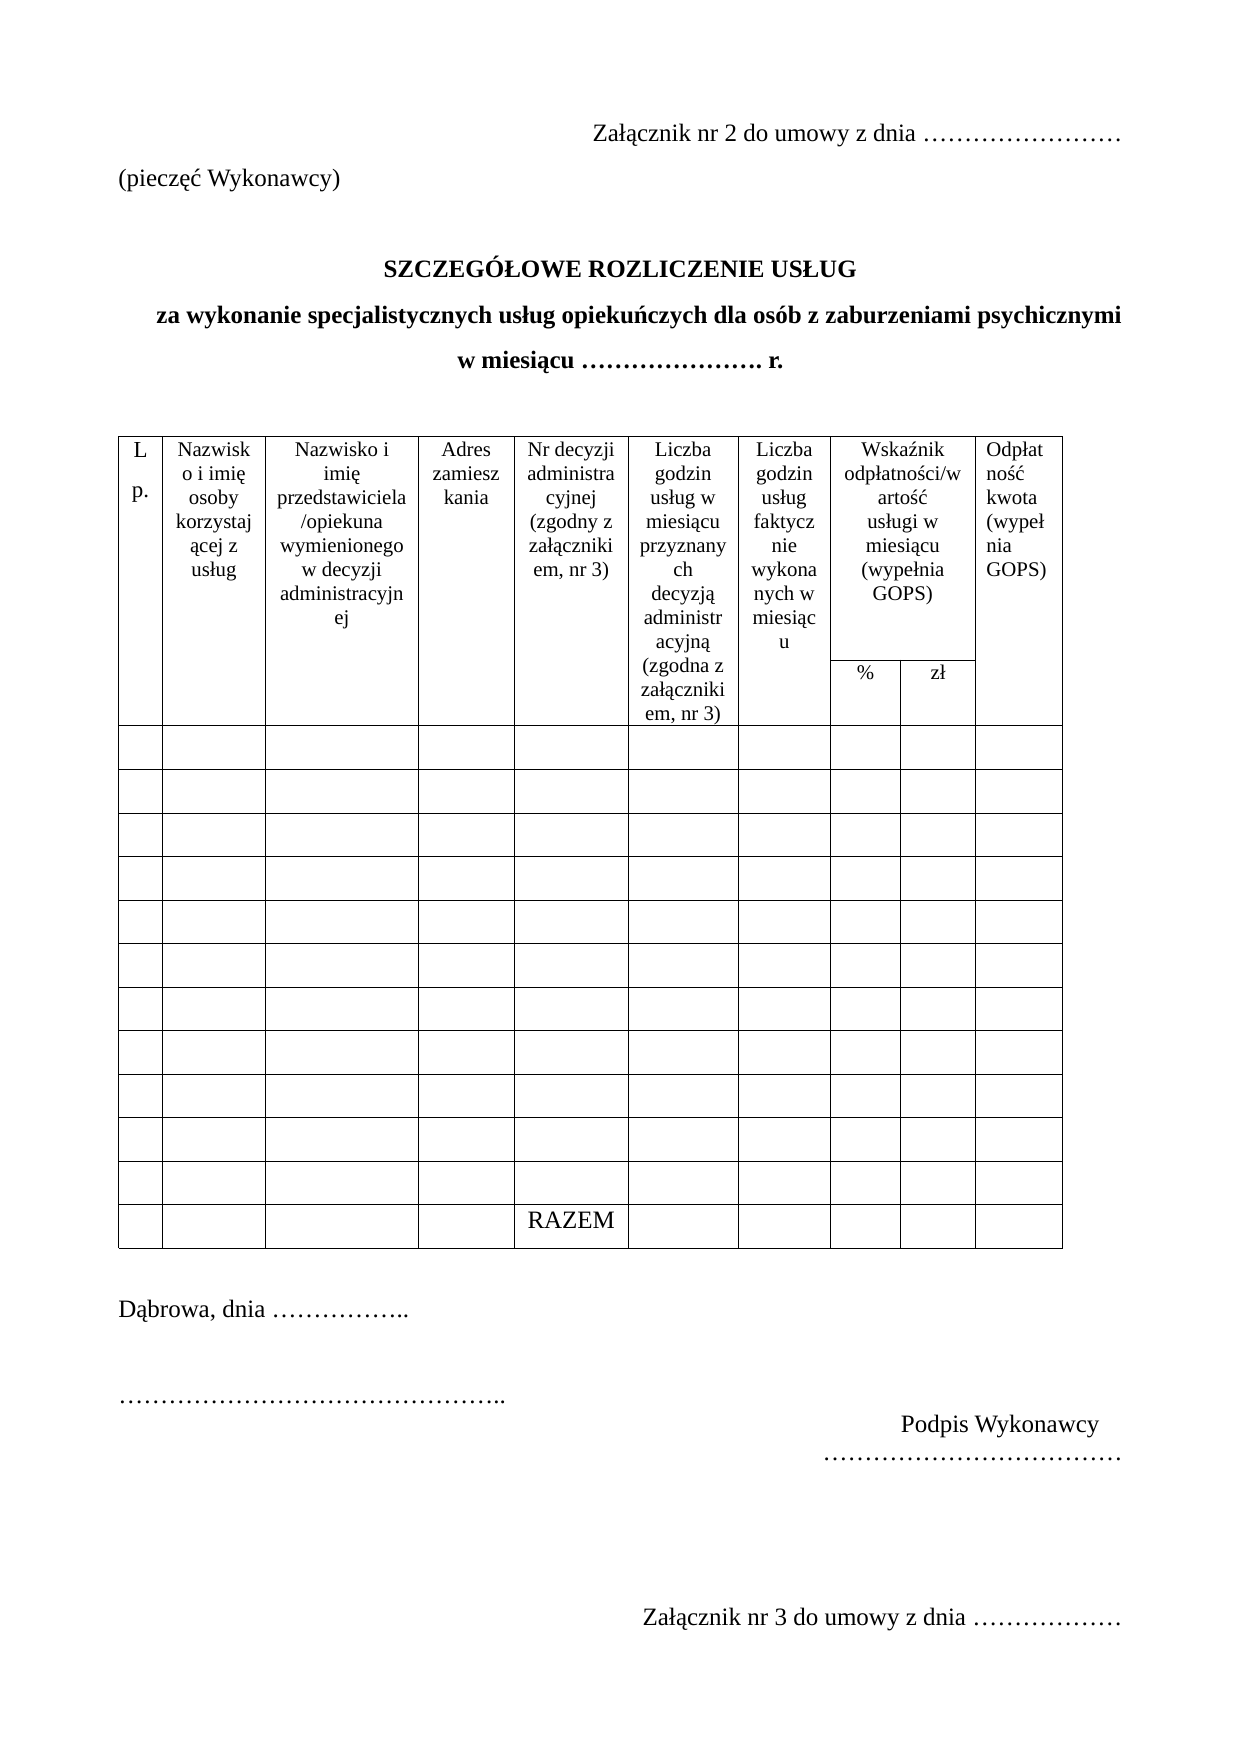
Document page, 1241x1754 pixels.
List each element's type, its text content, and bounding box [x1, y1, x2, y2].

table_cell [515, 770, 628, 812]
table_cell [739, 944, 830, 987]
table_cell [901, 901, 975, 943]
table_header Wskaźnik odpłatności/wartość usługi w miesiącu (wypełnia GOPS) [831, 437, 975, 659]
table_cell [901, 770, 975, 812]
table_cell [266, 1205, 418, 1248]
table_cell [976, 1031, 1062, 1074]
table_cell [119, 944, 162, 987]
table_cell [901, 1205, 975, 1248]
table_cell [739, 1205, 830, 1248]
table_cell [163, 857, 265, 899]
table_cell [515, 1118, 628, 1161]
table_cell [831, 857, 900, 899]
table_cell [163, 1205, 265, 1248]
table_cell [831, 944, 900, 987]
table_cell [739, 814, 830, 856]
text za wykonanie specjalistycznych usług opiekuńczych dla osób z zaburzeniami psychicznymi [118, 300, 1122, 328]
table_cell [901, 1075, 975, 1117]
table_cell [629, 857, 738, 899]
table_cell [629, 1162, 738, 1204]
table_cell [515, 857, 628, 899]
table_cell % [831, 661, 900, 725]
table_cell [976, 901, 1062, 943]
table_cell [976, 857, 1062, 899]
table_cell [976, 944, 1062, 987]
table_cell [831, 1118, 900, 1161]
table_header Nr decyzji administracyjnej (zgodny z załącznikiem, nr 3) [515, 437, 628, 725]
table_cell [515, 901, 628, 943]
table_cell [831, 1075, 900, 1117]
table_cell [629, 770, 738, 812]
table_cell [119, 1162, 162, 1204]
table_cell [419, 857, 514, 899]
table_cell [629, 1205, 738, 1248]
table_cell [739, 1075, 830, 1117]
text Dąbrowa, dnia …………….. [118, 1294, 1122, 1322]
table_cell [831, 988, 900, 1030]
table_cell [831, 770, 900, 812]
table_cell [976, 814, 1062, 856]
table_cell [266, 1162, 418, 1204]
table_header Adres zamieszkania [419, 437, 514, 725]
table_cell [119, 814, 162, 856]
text Podpis Wykonawcy [118, 1409, 1122, 1437]
table_cell [901, 988, 975, 1030]
table_cell [266, 770, 418, 812]
table_cell [515, 988, 628, 1030]
table_cell [119, 901, 162, 943]
table_cell [901, 1031, 975, 1074]
table_cell [266, 1031, 418, 1074]
table_cell [515, 1031, 628, 1074]
table_cell [119, 1118, 162, 1161]
table_cell [629, 901, 738, 943]
text w miesiącu …………………. r. [118, 345, 1122, 374]
table_cell [119, 1205, 162, 1248]
text ……………………………………….. [118, 1380, 1122, 1409]
table_cell [515, 726, 628, 769]
table_cell [901, 944, 975, 987]
table_cell [163, 1031, 265, 1074]
table_cell [831, 814, 900, 856]
table_cell [119, 857, 162, 899]
table_cell [419, 944, 514, 987]
table_cell [976, 1205, 1062, 1248]
table_cell [901, 1162, 975, 1204]
table_header Odpłatność kwota (wypełnia GOPS) [976, 437, 1062, 725]
text Załącznik nr 2 do umowy z dnia …………………… [118, 118, 1122, 147]
table_header Nazwisko i imię osoby korzystającej z usług [163, 437, 265, 725]
table_cell [901, 814, 975, 856]
table_cell [831, 901, 900, 943]
table_cell [629, 1118, 738, 1161]
table_cell [976, 1162, 1062, 1204]
table_cell [629, 726, 738, 769]
table_cell [163, 1162, 265, 1204]
table_cell [976, 770, 1062, 812]
table_cell [163, 901, 265, 943]
table_cell [266, 857, 418, 899]
table_cell zł [901, 661, 975, 725]
table_cell [739, 1162, 830, 1204]
table_cell [419, 1031, 514, 1074]
table_cell [119, 1075, 162, 1117]
table_cell [163, 1118, 265, 1161]
table_cell [739, 901, 830, 943]
table_cell [419, 814, 514, 856]
table_cell [831, 726, 900, 769]
table_cell [739, 726, 830, 769]
text ……………………………… [634, 1437, 1122, 1466]
table_cell [266, 1075, 418, 1117]
table_cell [976, 726, 1062, 769]
table_cell [419, 901, 514, 943]
table_cell [119, 1031, 162, 1074]
table_cell [419, 988, 514, 1030]
table_cell [119, 988, 162, 1030]
table_cell [266, 1118, 418, 1161]
table_header Nazwisko i imię przedstawiciela/opiekuna wymienionego w decyzji administracyjnej [266, 437, 418, 725]
text (pieczęć Wykonawcy) [118, 163, 1122, 192]
text SZCZEGÓŁOWE ROZLICZENIE USŁUG [118, 254, 1122, 283]
table_header Liczba godzin usług faktycznie wykonanych w miesiącu [739, 437, 830, 725]
table_cell [163, 814, 265, 856]
table_cell [831, 1031, 900, 1074]
table_cell [119, 726, 162, 769]
table_header Lp. [119, 437, 162, 725]
table_cell [163, 1075, 265, 1117]
table_cell [266, 814, 418, 856]
table_cell [266, 901, 418, 943]
table_cell [976, 1118, 1062, 1161]
table_cell [629, 1075, 738, 1117]
table_cell [739, 770, 830, 812]
table_cell [119, 770, 162, 812]
table_cell [163, 988, 265, 1030]
table_cell [419, 1118, 514, 1161]
table_cell [739, 988, 830, 1030]
table_cell RAZEM [515, 1205, 628, 1248]
table_cell [419, 1162, 514, 1204]
table_cell [629, 944, 738, 987]
table_cell [629, 988, 738, 1030]
table_cell [163, 770, 265, 812]
table_cell [419, 770, 514, 812]
table_cell [515, 1075, 628, 1117]
table_cell [419, 1205, 514, 1248]
table_cell [739, 857, 830, 899]
table_cell [266, 944, 418, 987]
table_cell [419, 1075, 514, 1117]
text Załącznik nr 3 do umowy z dnia ……………… [118, 1602, 1122, 1631]
table_cell [515, 1162, 628, 1204]
table_cell [629, 1031, 738, 1074]
table_cell [831, 1162, 900, 1204]
table_cell [163, 944, 265, 987]
table_cell [739, 1031, 830, 1074]
table_cell [976, 988, 1062, 1030]
table_cell [901, 726, 975, 769]
table_cell [266, 726, 418, 769]
table_cell [266, 988, 418, 1030]
table_header Liczba godzin usług w miesiącu przyznanych decyzją administracyjną (zgodna z załącznikiem, nr 3) [629, 437, 738, 725]
table_cell [976, 1075, 1062, 1117]
table_cell [515, 814, 628, 856]
table_cell [163, 726, 265, 769]
table_cell [739, 1118, 830, 1161]
table_cell [419, 726, 514, 769]
table_cell [901, 857, 975, 899]
table_cell [901, 1118, 975, 1161]
table_cell [515, 944, 628, 987]
table_cell [831, 1205, 900, 1248]
table_cell [629, 814, 738, 856]
